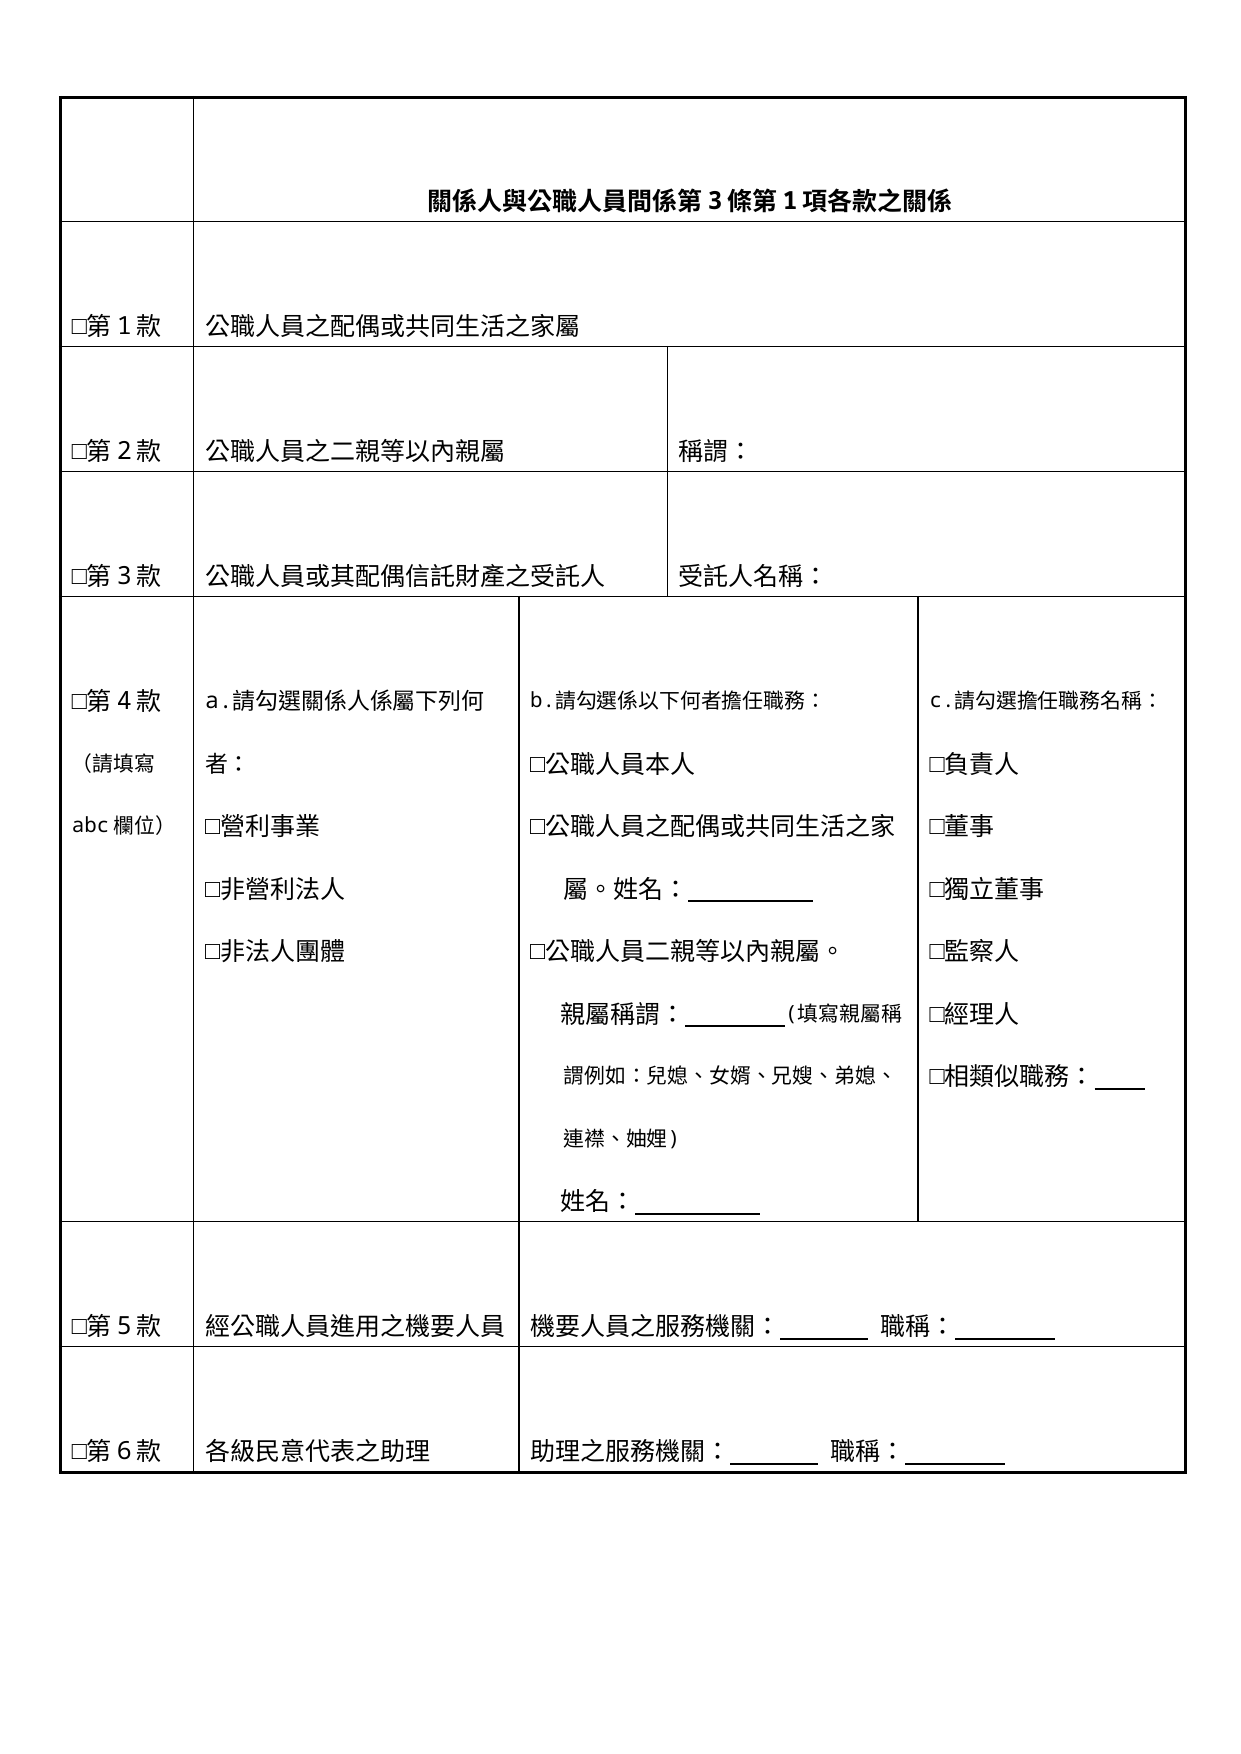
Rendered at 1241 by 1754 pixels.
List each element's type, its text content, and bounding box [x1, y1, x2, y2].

table_cell 稱謂： [668, 347, 1184, 471]
table_cell b.請勾選係以下何者擔任職務： □公職人員本人 □公職人員之配偶或共同生活之家屬。姓名： □公職人員二親等以內親屬。 親屬稱謂： (填寫親屬稱謂例如：兒媳、女婿、兄嫂、弟媳、連襟、妯娌) 姓名： [520, 597, 917, 1221]
table_cell 受託人名稱： [668, 472, 1184, 596]
table_cell 機要人員之服務機關： 職稱： [520, 1222, 1184, 1346]
table_cell □第6款 [62, 1347, 193, 1471]
table_cell [62, 99, 193, 221]
table_cell c.請勾選擔任職務名稱： □負責人 □董事 □獨立董事 □監察人 □經理人 □相類似職務： [919, 597, 1184, 1221]
table_cell □第5款 [62, 1222, 193, 1346]
table_cell 公職人員之配偶或共同生活之家屬 [194, 222, 1184, 346]
table_cell 關係人與公職人員間係第3條第1項各款之關係 [194, 99, 1184, 221]
table_cell 各級民意代表之助理 [194, 1347, 518, 1471]
table_cell □第3款 [62, 472, 193, 596]
table_cell 助理之服務機關： 職稱： [520, 1347, 1184, 1471]
table_cell a.請勾選關係人係屬下列何者： □營利事業 □非營利法人 □非法人團體 [194, 597, 518, 1221]
table_cell 公職人員之二親等以內親屬 [194, 347, 667, 471]
table_cell □第1款 [62, 222, 193, 346]
table_cell 經公職人員進用之機要人員 [194, 1222, 518, 1346]
table_cell □第4款 （請填寫abc欄位） [62, 597, 193, 1221]
table_cell 公職人員或其配偶信託財產之受託人 [194, 472, 667, 596]
table_cell □第2款 [62, 347, 193, 471]
